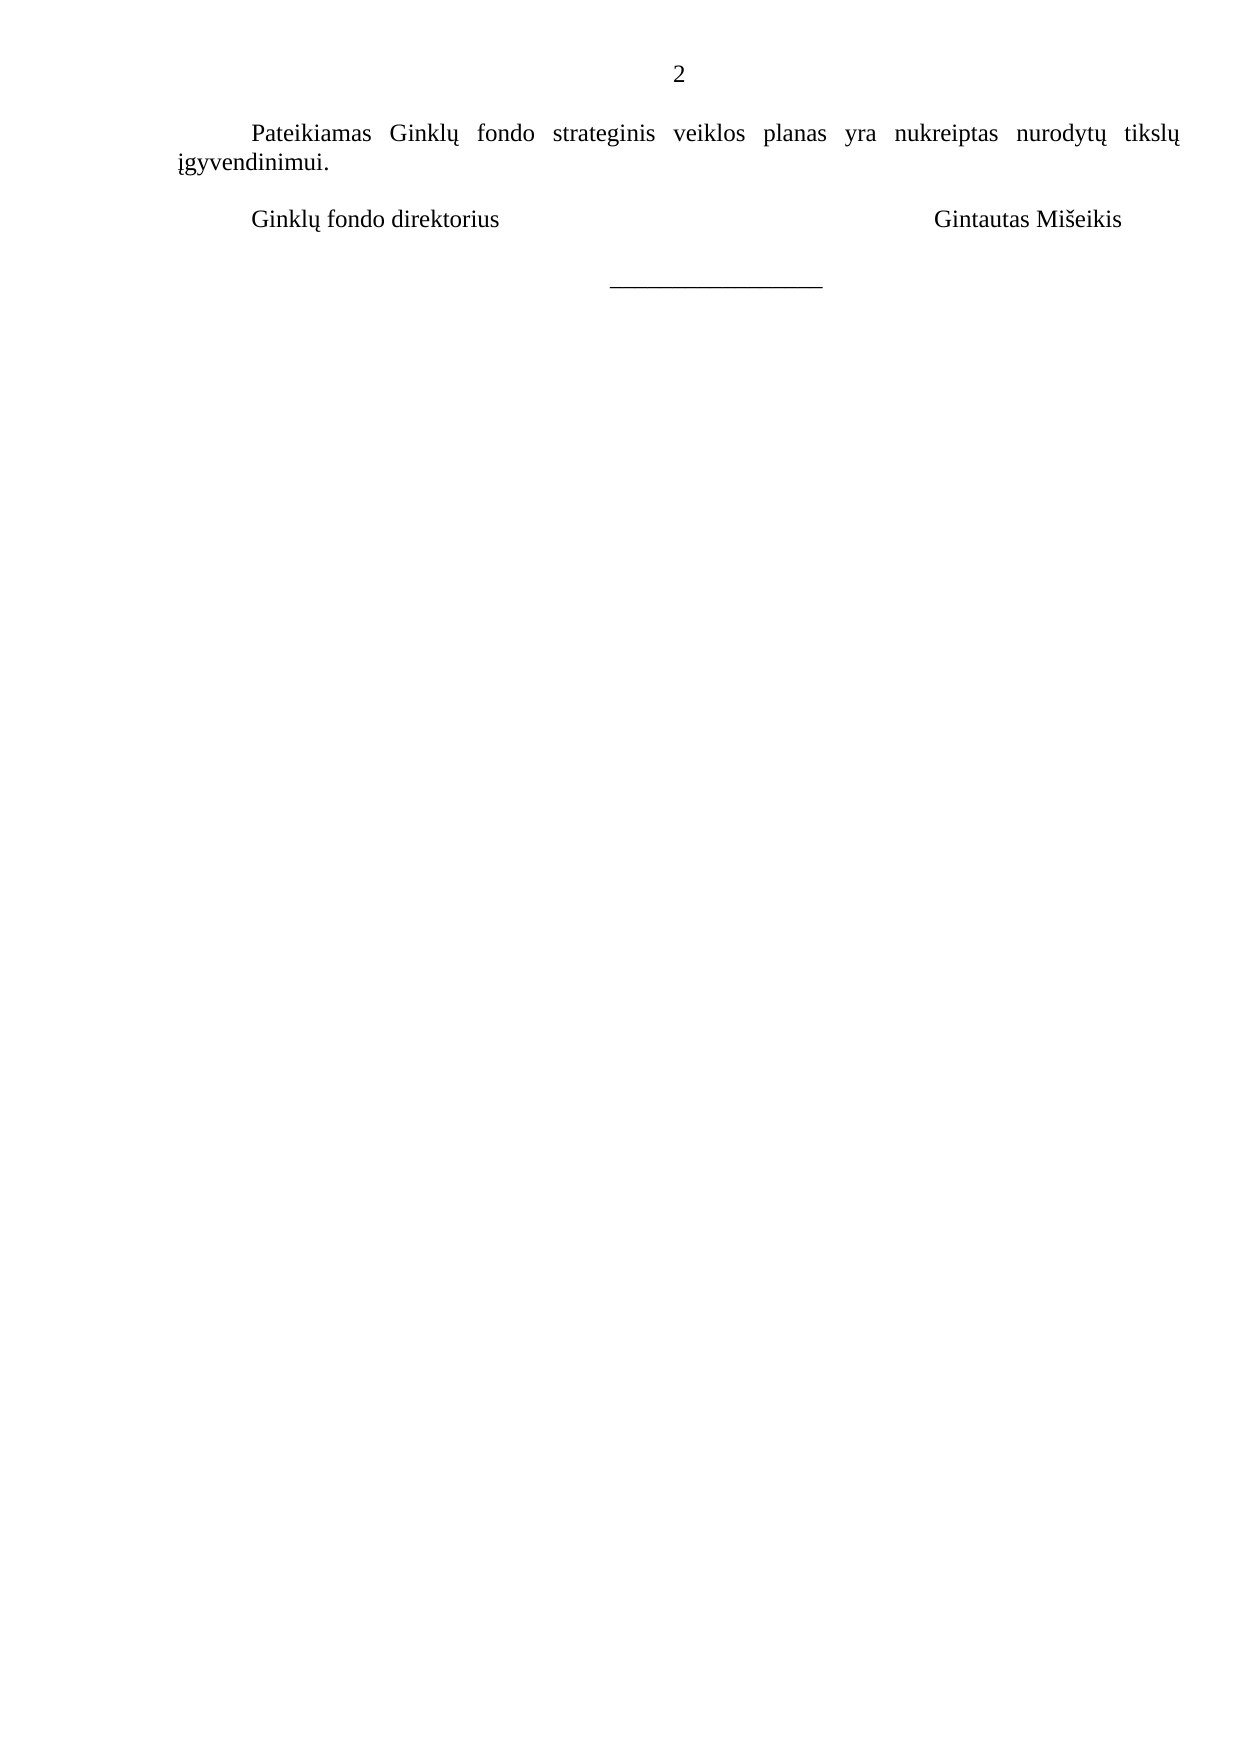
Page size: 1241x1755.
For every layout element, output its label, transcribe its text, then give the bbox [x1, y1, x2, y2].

text Ginklų fondo direktorius Gintautas Mišeikis [177, 204, 1181, 233]
text Pateikiamas Ginklų fondo strateginis veiklos planas yra nukreiptas nurodytų tikslų įgyvendinimui. [177, 118, 1181, 176]
text _________________ [177, 262, 1181, 291]
